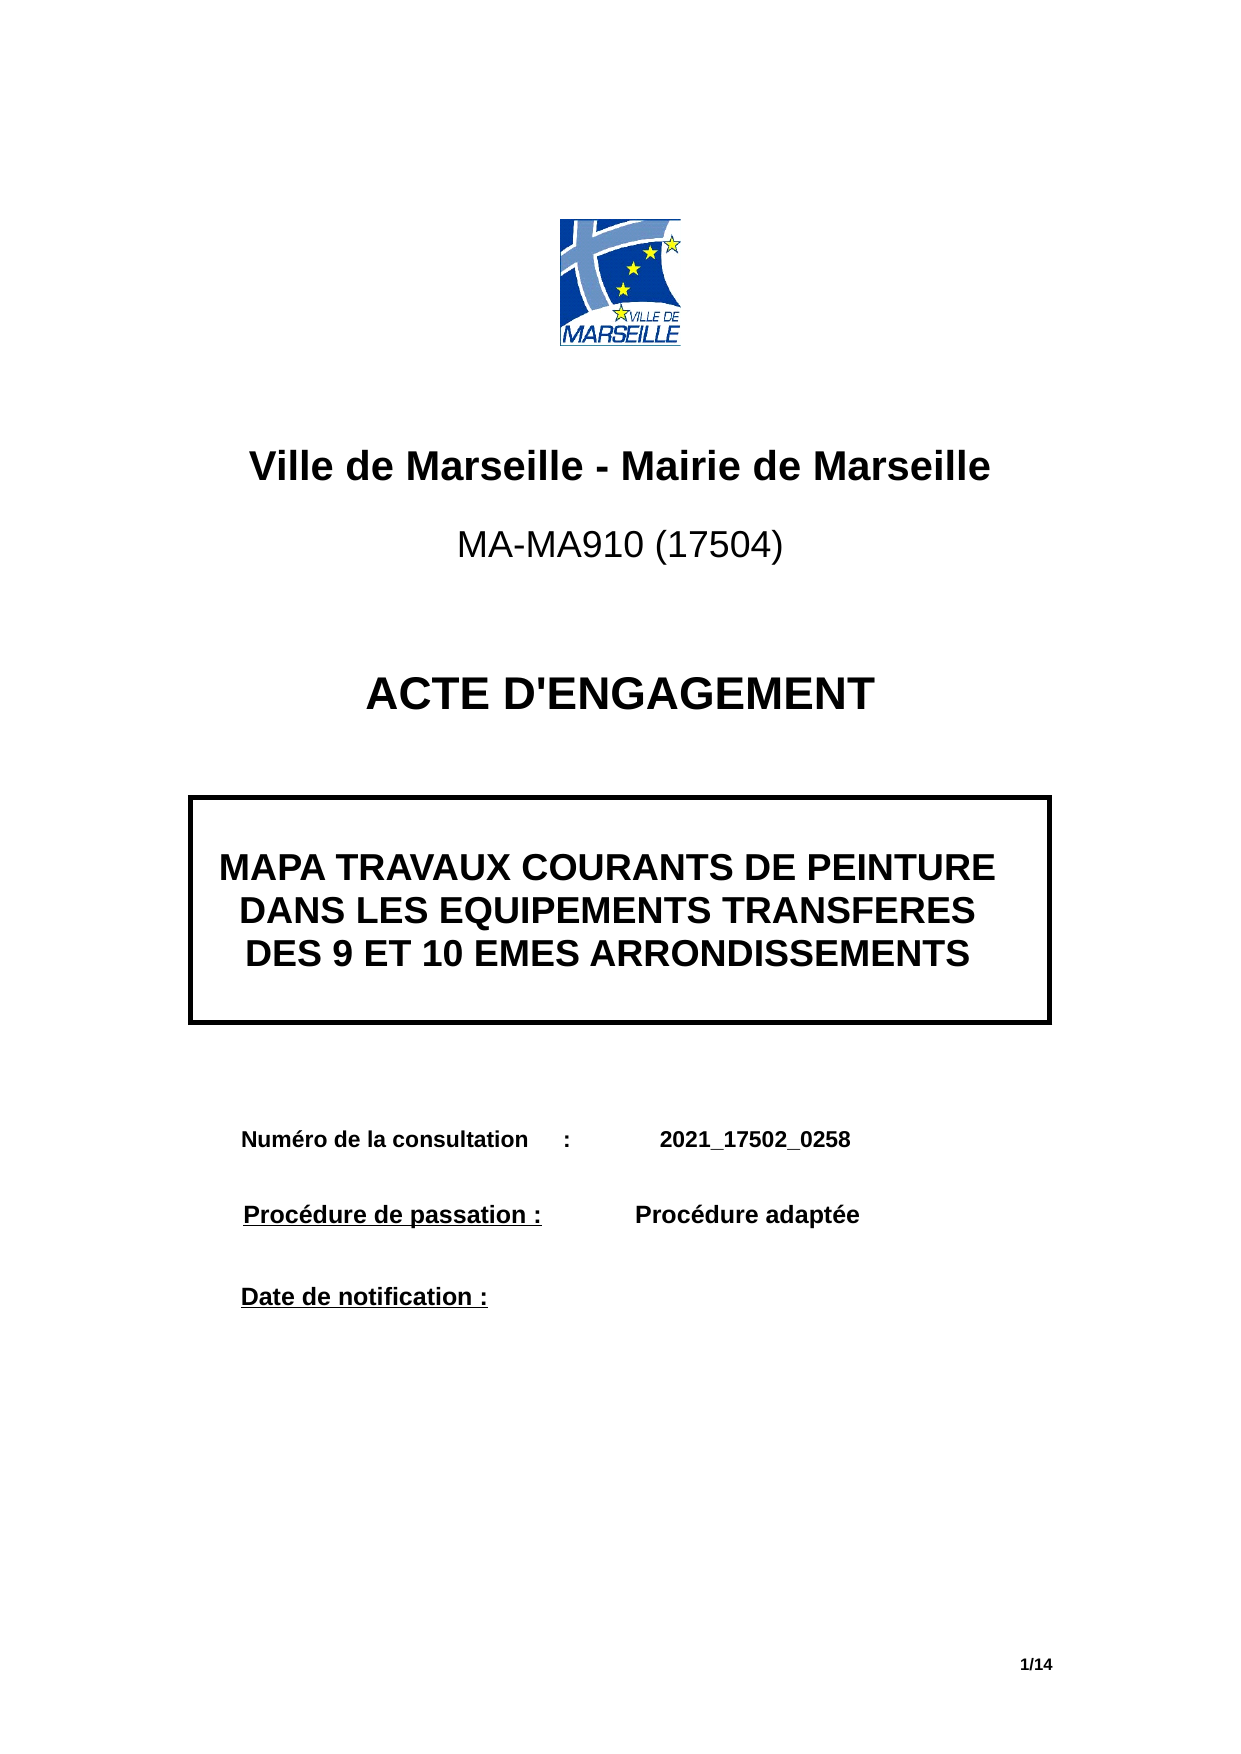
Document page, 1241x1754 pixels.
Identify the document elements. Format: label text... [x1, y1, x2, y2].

text Numéro de la consultation : 2021_17502_0258 [241, 1126, 1052, 1152]
text Procédure de passation : Procédure adaptée [243, 1200, 1052, 1229]
text MAPA TRAVAUX COURANTS DE PEINTURE DANS LES EQUIPEMENTS TRANSFERES DES 9 ET 10 EMES ARRONDISSEMENTS [193, 838, 1047, 975]
text ACTE D'ENGAGEMENT [188, 667, 1052, 719]
text MA-MA910 (17504) [188, 523, 1052, 566]
text Ville de Marseille - Mairie de Marseille [188, 441, 1052, 489]
text Date de notification : [241, 1282, 1052, 1310]
